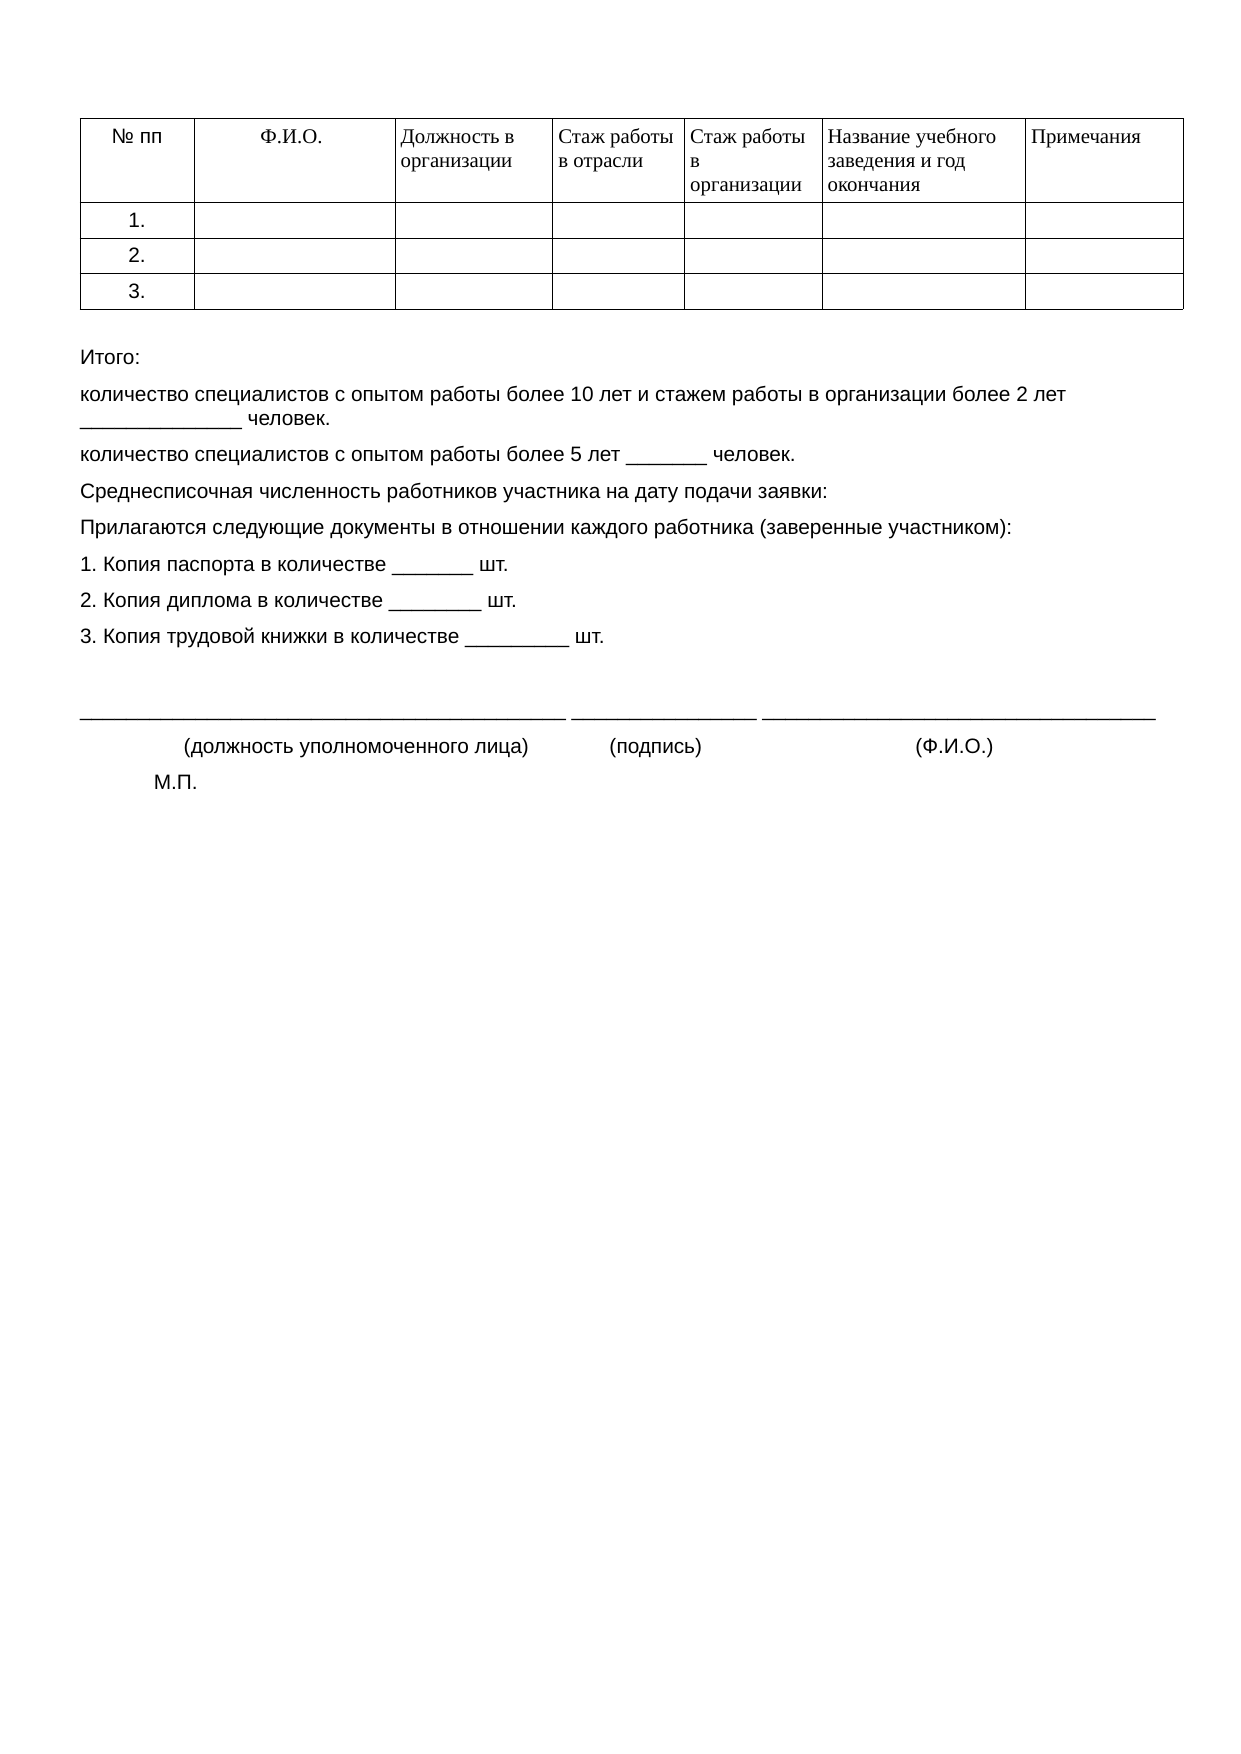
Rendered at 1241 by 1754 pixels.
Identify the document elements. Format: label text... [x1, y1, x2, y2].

text Прилагаются следующие документы в отношении каждого работника (заверенные участником): [80, 515, 1183, 539]
table_cell 1. [81, 203, 194, 237]
table_header Название учебного заведения и год окончания [823, 119, 1025, 202]
table_cell [685, 239, 822, 273]
table_cell [1026, 203, 1183, 237]
table_cell [396, 239, 552, 273]
table_cell [195, 239, 395, 273]
table_header Должность в организации [396, 119, 552, 202]
text количество специалистов с опытом работы более 5 лет _______ человек. [80, 442, 1183, 466]
text Итого: [80, 345, 1183, 369]
table_cell [1026, 274, 1183, 308]
table_header № пп [81, 119, 194, 202]
table_cell [685, 274, 822, 308]
table_cell [553, 239, 684, 273]
table_cell [823, 203, 1025, 237]
table_cell [195, 274, 395, 308]
table_header Ф.И.О. [195, 119, 395, 202]
text 3. Копия трудовой книжки в количестве _________ шт. [80, 624, 1183, 648]
table_cell [553, 203, 684, 237]
text М.П. [80, 770, 1183, 794]
table_cell [553, 274, 684, 308]
text 1. Копия паспорта в количестве _______ шт. [80, 551, 1183, 575]
table_header Примечания [1026, 119, 1183, 202]
table_cell [396, 203, 552, 237]
text количество специалистов с опытом работы более 10 лет и стажем работы в организации более 2 лет ______________ человек. [80, 382, 1183, 429]
table_cell [396, 274, 552, 308]
table_header Стаж работы в организации [685, 119, 822, 202]
table_cell [823, 274, 1025, 308]
text Среднесписочная численность работников участника на дату подачи заявки: [80, 478, 1183, 502]
text (должность уполномоченного лица) (подпись) (Ф.И.О.) [80, 734, 1183, 758]
table_cell [685, 203, 822, 237]
table_cell [195, 203, 395, 237]
table_cell 2. [81, 239, 194, 273]
table_cell 3. [81, 274, 194, 308]
table_header Стаж работы в отрасли [553, 119, 684, 202]
table_cell [823, 239, 1025, 273]
table_cell [1026, 239, 1183, 273]
text __________________________________________ ________________ __________________________________ [80, 697, 1183, 721]
text 2. Копия диплома в количестве ________ шт. [80, 588, 1183, 612]
